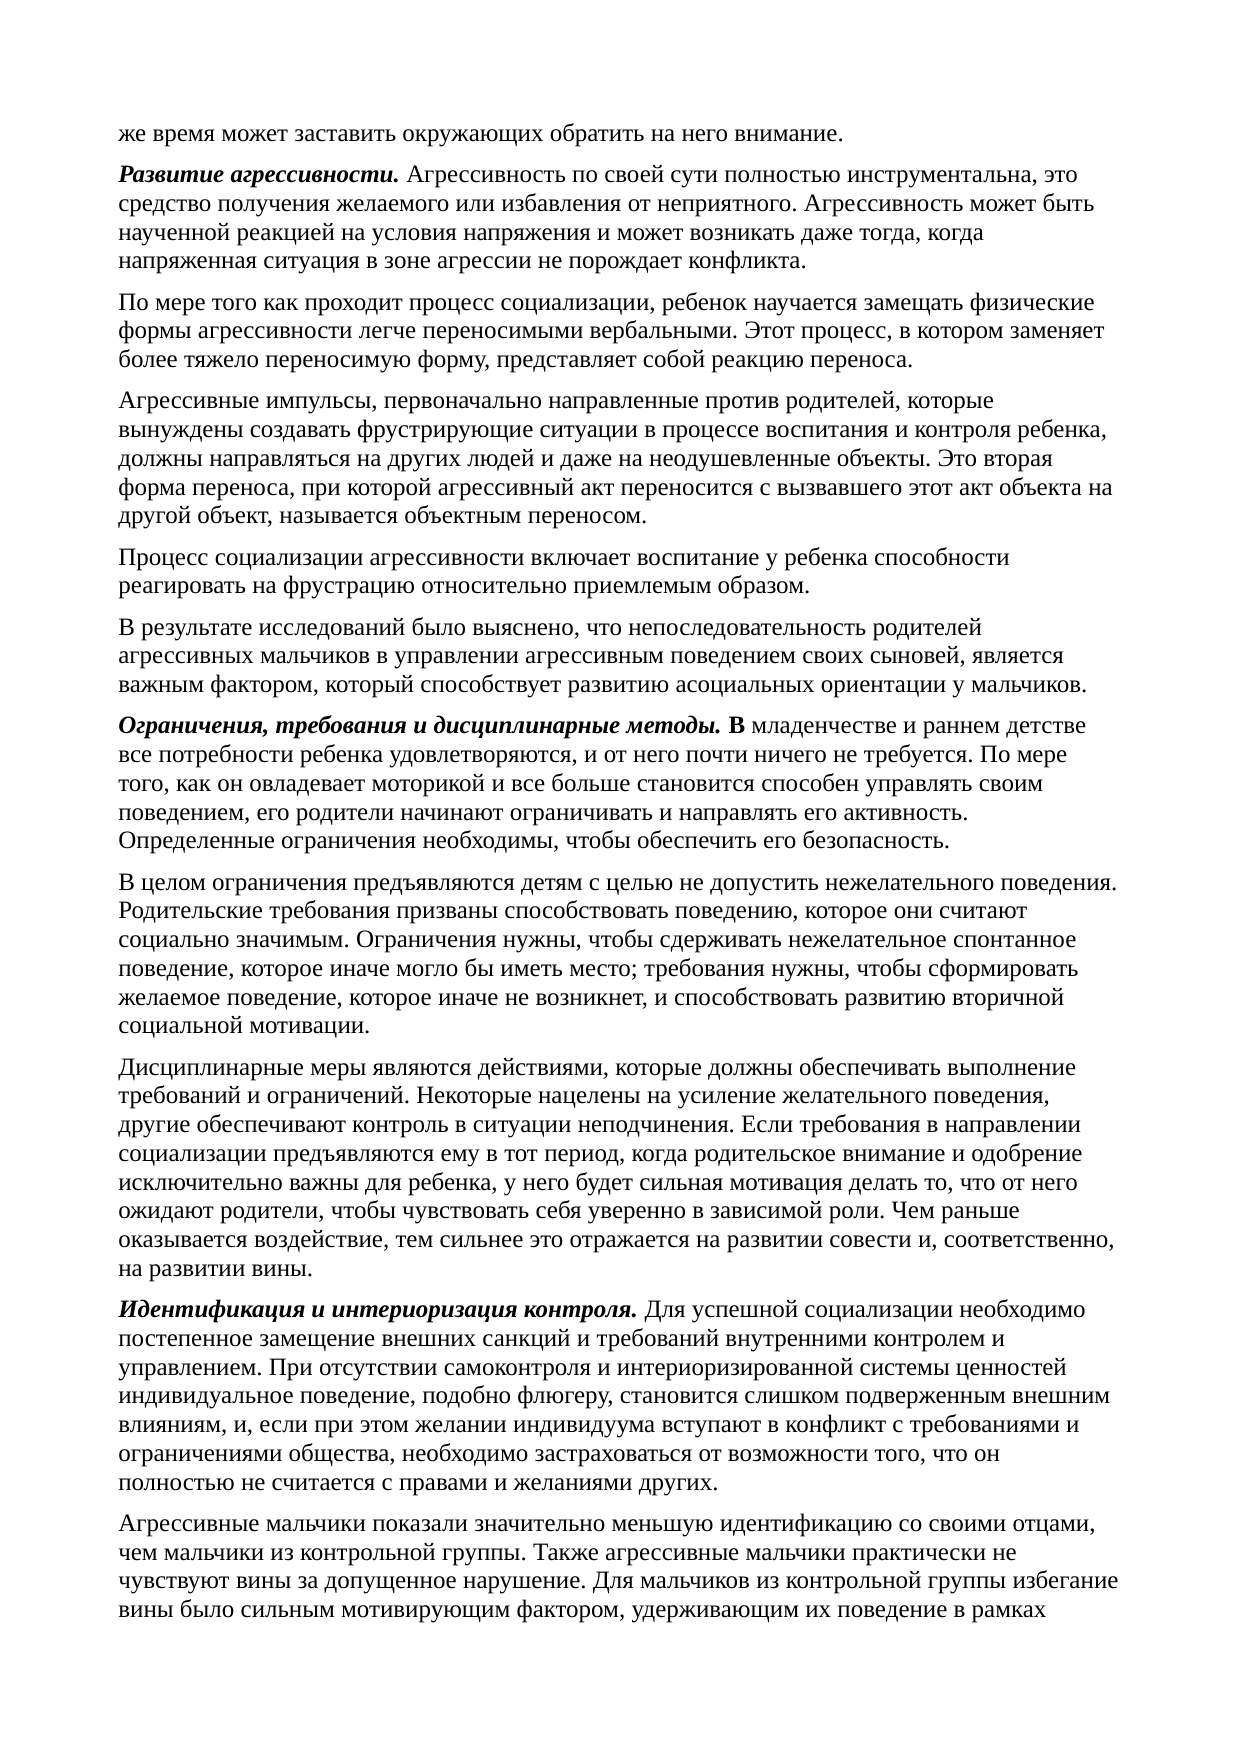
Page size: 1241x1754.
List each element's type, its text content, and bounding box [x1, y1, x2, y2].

text Агрессивные импульсы, первоначально направленные против родителей, которые вынуждены создавать фрустрирующие ситуации в процессе воспитания и контроля ребенка, должны направляться на других людей и даже на неодушевленные объекты. Это вторая форма переноса, при которой агрессивный акт переносится с вызвавшего этот акт объекта на другой объект, называется объектным переносом. [118, 386, 1122, 529]
text В целом ограничения предъявляются детям с целью не допустить нежелательного поведения. Родительские требования призваны способствовать поведению, которое они считают социально значимым. Ограничения нужны, чтобы сдерживать нежелательное спонтанное поведение, которое иначе могло бы иметь место; требования нужны, чтобы сформировать желаемое поведение, которое иначе не возникнет, и способствовать развитию вторичной социальной мотивации. [118, 867, 1122, 1039]
text Идентификация и интериоризация контроля. Для успешной социализации необходимо постепенное замещение внешних санкций и требований внутренними контролем и управлением. При отсутствии самоконтроля и интериоризированной системы ценностей индивидуальное поведение, подобно флюгеру, становится слишком подверженным внешним влияниям, и, если при этом желании индивидуума вступают в конфликт с требованиями и ограничениями общества, необходимо застраховаться от возможности того, что он полностью не считается с правами и желаниями других. [118, 1294, 1122, 1496]
text Процесс социализации агрессивности включает воспитание у ребенка способности реагировать на фрустрацию относительно приемлемым образом. [118, 542, 1122, 599]
text же время может заставить окружающих обратить на него внимание. [118, 118, 1122, 147]
text Ограничения, требования и дисциплинарные методы. В младенчестве и раннем детстве все потребности ребенка удовлетворяются, и от него почти ничего не требуется. По мере того, как он овладевает моторикой и все больше становится способен управлять своим поведением, его родители начинают ограничивать и направлять его активность. Определенные ограничения необходимы, чтобы обеспечить его безопасность. [118, 711, 1122, 854]
text Дисциплинарные меры являются действиями, которые должны обеспечивать выполнение требований и ограничений. Некоторые нацелены на усиление желательного поведения, другие обеспечивают контроль в ситуации неподчинения. Если требования в направлении социализации предъявляются ему в тот период, когда родительское внимание и одобрение исключительно важны для ребенка, у него будет сильная мотивация делать то, что от него ожидают родители, чтобы чувствовать себя уверенно в зависимой роли. Чем раньше оказывается воздействие, тем сильнее это отражается на развитии совести и, соответственно, на развитии вины. [118, 1052, 1122, 1282]
text Развитие агрессивности. Агрессивность по своей сути полностью инструментальна, это средство получения желаемого или избавления от неприятного. Агрессивность может быть наученной реакцией на условия напряжения и может возникать даже тогда, когда напряженная ситуация в зоне агрессии не порождает конфликта. [118, 159, 1122, 274]
text По мере того как проходит процесс социализации, ребенок научается замещать физические формы агрессивности легче переносимыми вербальными. Этот процесс, в котором заменяет более тяжело переносимую форму, представляет собой реакцию переноса. [118, 287, 1122, 373]
text Агрессивные мальчики показали значительно меньшую идентификацию со своими отцами, чем мальчики из контрольной группы. Также агрессивные мальчики практически не чувствуют вины за допущенное нарушение. Для мальчиков из контрольной группы избегание вины было сильным мотивирующим фактором, удерживающим их поведение в рамках [118, 1508, 1122, 1623]
text В результате исследований было выяснено, что непоследовательность родителей агрессивных мальчиков в управлении агрессивным поведением своих сыновей, является важным фактором, который способствует развитию асоциальных ориентации у мальчиков. [118, 612, 1122, 698]
